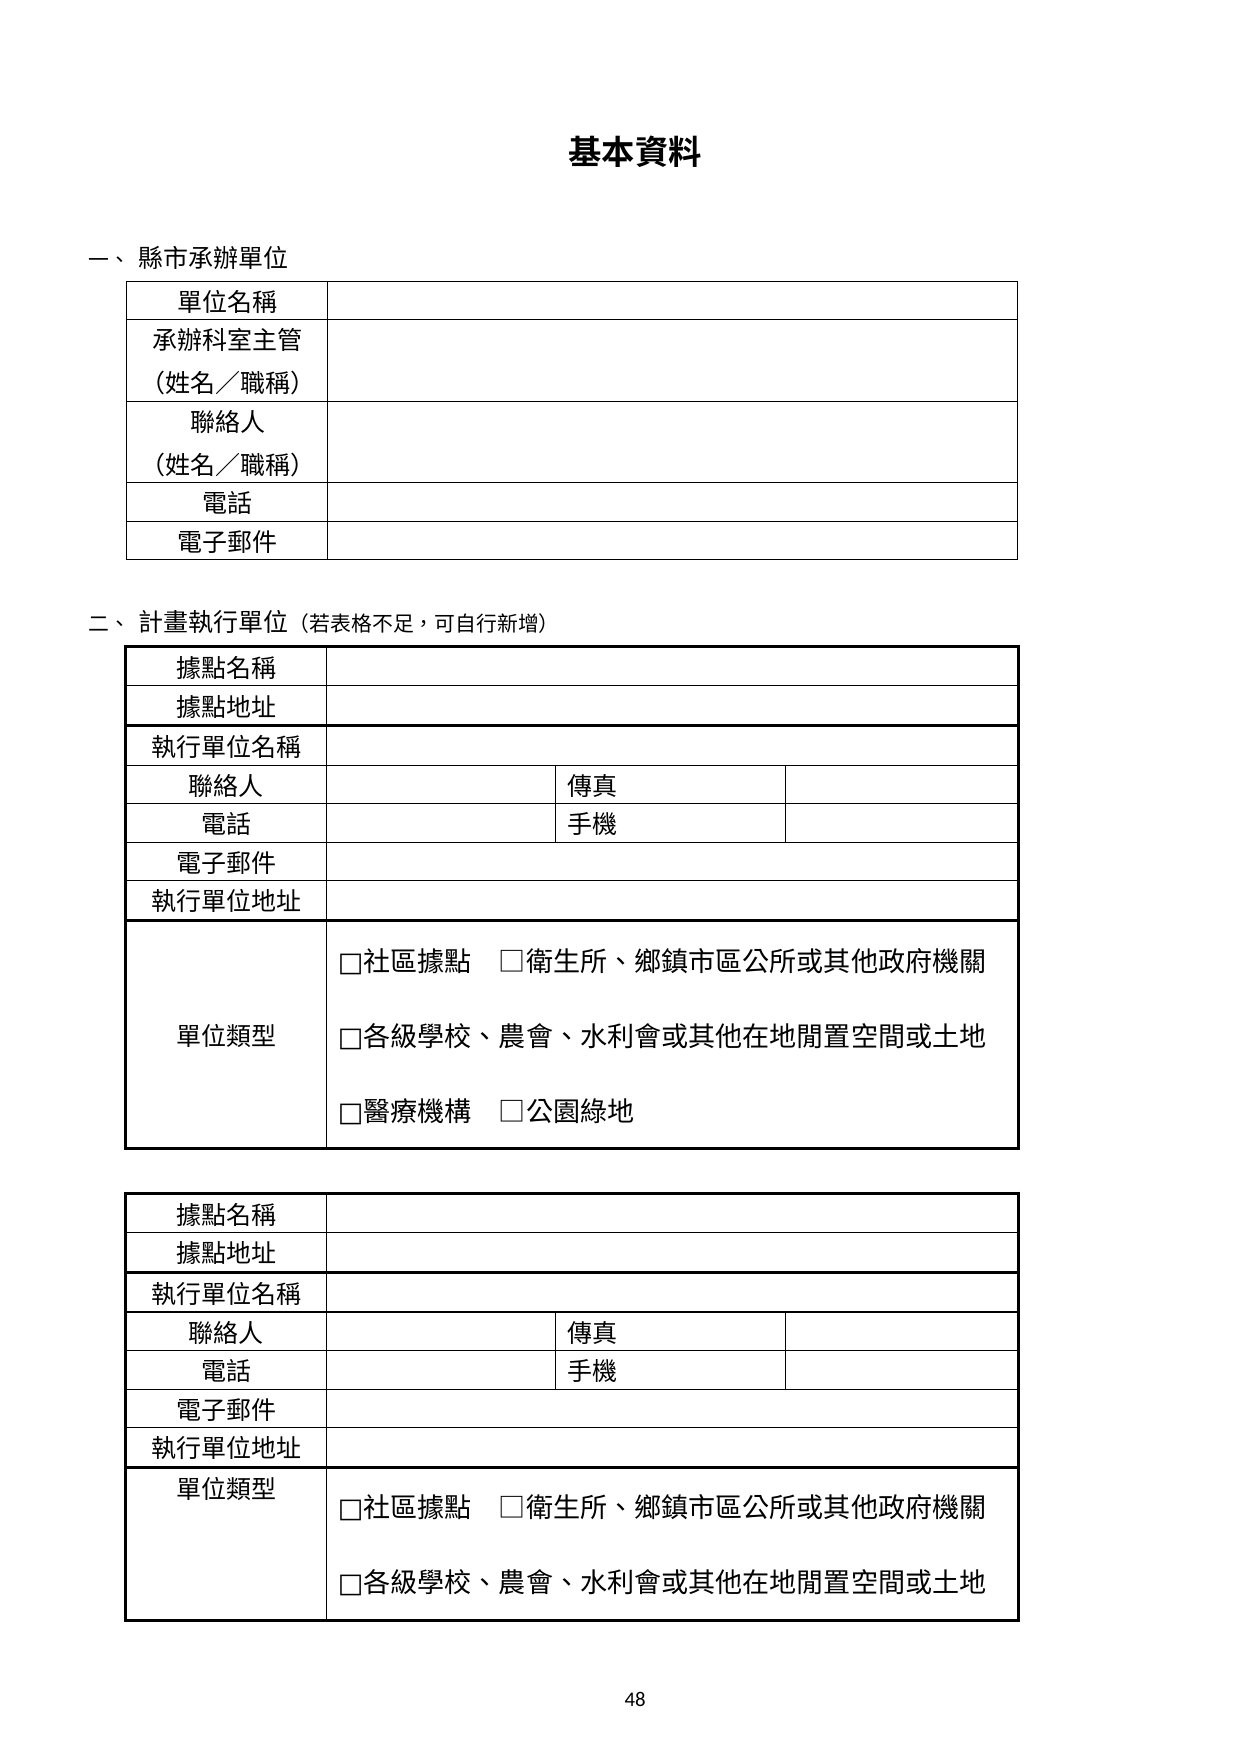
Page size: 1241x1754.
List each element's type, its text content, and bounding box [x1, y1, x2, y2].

table_header [327, 1195, 1017, 1232]
table_cell [327, 1274, 1017, 1311]
table_cell 電子郵件 [127, 843, 326, 880]
table_cell 據點地址 [127, 686, 326, 724]
table_cell [327, 1313, 555, 1350]
table_cell 聯絡人 [127, 1313, 326, 1350]
table_cell [786, 804, 1017, 842]
table_cell [328, 320, 1017, 401]
table_header [327, 648, 1017, 685]
table_cell 承辦科室主管（姓名／職稱） [127, 320, 327, 401]
table_cell [328, 522, 1017, 559]
table_cell [786, 1313, 1017, 1350]
table_cell 電話 [127, 1351, 326, 1388]
table_header [328, 282, 1017, 319]
table_cell □社區據點 □衛生所、鄉鎮市區公所或其他政府機關 □各級學校、農會、水利會或其他在地閒置空間或土地 [327, 1469, 1017, 1619]
table_cell 聯絡人 [127, 766, 326, 803]
table_cell 單位類型 [127, 922, 326, 1147]
table_cell [327, 766, 555, 803]
table_cell [327, 727, 1017, 764]
table_cell [327, 1428, 1017, 1466]
table_cell [327, 1351, 555, 1388]
table_cell 傳真 [556, 766, 785, 803]
table_cell [327, 881, 1017, 919]
table_cell [327, 843, 1017, 880]
table_header 據點名稱 [127, 648, 326, 685]
table_cell [328, 402, 1017, 482]
table_cell 執行單位地址 [127, 1428, 326, 1466]
table_cell 手機 [556, 1351, 785, 1388]
table_cell 執行單位名稱 [127, 1274, 326, 1311]
table_cell 電話 [127, 483, 327, 521]
table_cell [327, 1233, 1017, 1271]
table_cell [786, 1351, 1017, 1388]
table_cell 電子郵件 [127, 1390, 326, 1427]
table_cell [328, 483, 1017, 521]
table_cell 手機 [556, 804, 785, 842]
table_cell □社區據點 □衛生所、鄉鎮市區公所或其他政府機關 □各級學校、農會、水利會或其他在地閒置空間或土地 □醫療機構 □公園綠地 [327, 922, 1017, 1147]
table_header 單位名稱 [127, 282, 327, 319]
table_cell 電話 [127, 804, 326, 842]
table_cell 執行單位名稱 [127, 727, 326, 764]
table_cell 傳真 [556, 1313, 785, 1350]
table_cell [327, 686, 1017, 724]
table_cell 執行單位地址 [127, 881, 326, 919]
table_cell [786, 766, 1017, 803]
list 計畫執行單位（若表格不足，可自行新增） [89, 602, 1181, 639]
table_cell 電子郵件 [127, 522, 327, 559]
table_cell 據點地址 [127, 1233, 326, 1271]
table_cell 聯絡人 （姓名／職稱） [127, 402, 327, 482]
list 縣市承辦單位 [89, 238, 1181, 275]
table_cell 單位類型 [127, 1469, 326, 1619]
text 基本資料 [89, 112, 1181, 187]
table_header 據點名稱 [127, 1195, 326, 1232]
table_cell [327, 804, 555, 842]
table_cell [327, 1390, 1017, 1427]
